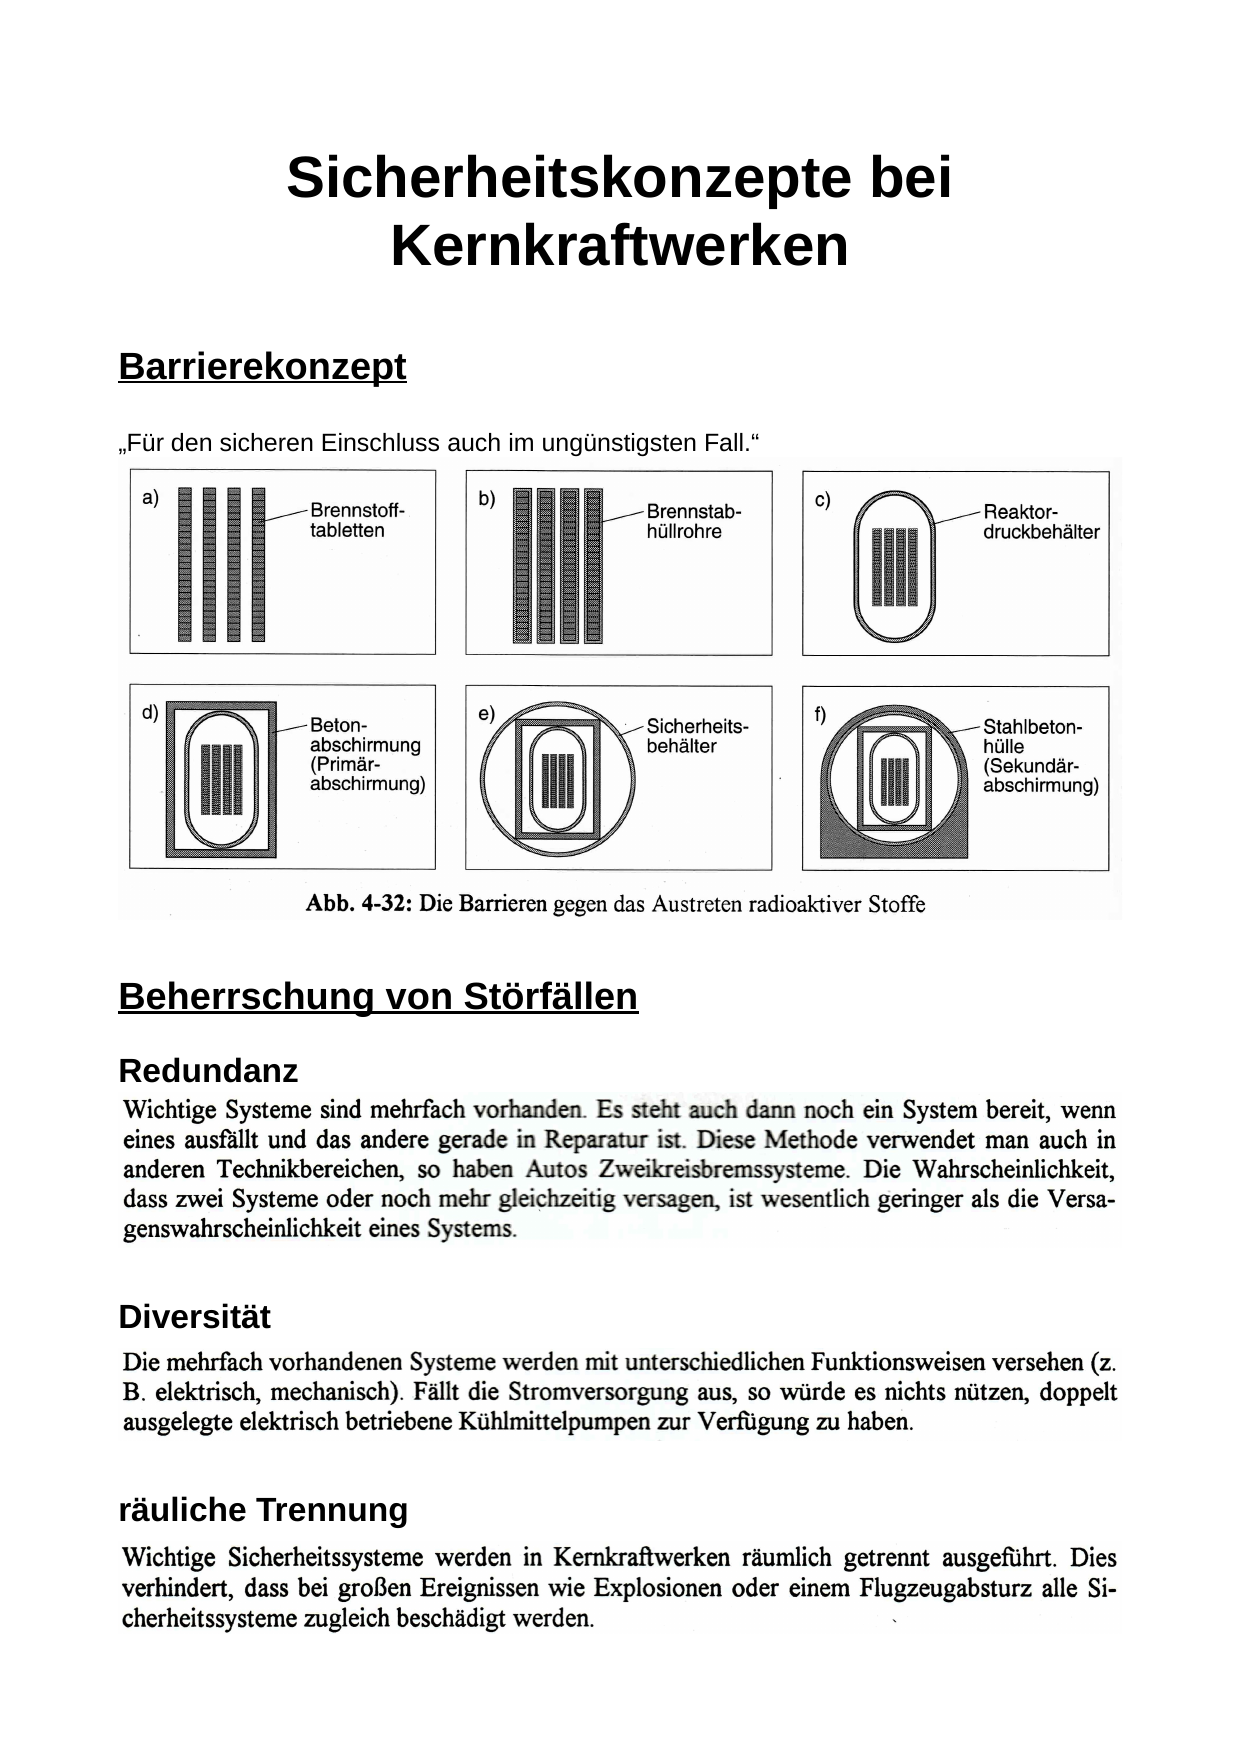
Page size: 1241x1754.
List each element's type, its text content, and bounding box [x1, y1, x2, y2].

text „Für den sicheren Einschluss auch im ungünstigsten Fall.“ [118, 428, 1122, 457]
subtitle räuliche Trennung [118, 1490, 1122, 1529]
picture [118, 457, 1123, 920]
title Sicherheitskonzepte bei Kernkraftwerken [118, 143, 1122, 277]
subtitle Diversität [118, 1297, 1122, 1336]
picture [118, 1541, 1123, 1634]
subtitle Barrierekonzept [118, 343, 1122, 387]
subtitle Beherrschung von Störfällen [118, 974, 1122, 1017]
picture [118, 1348, 1123, 1441]
subtitle Redundanz [118, 1051, 1122, 1089]
picture [118, 1092, 1123, 1248]
